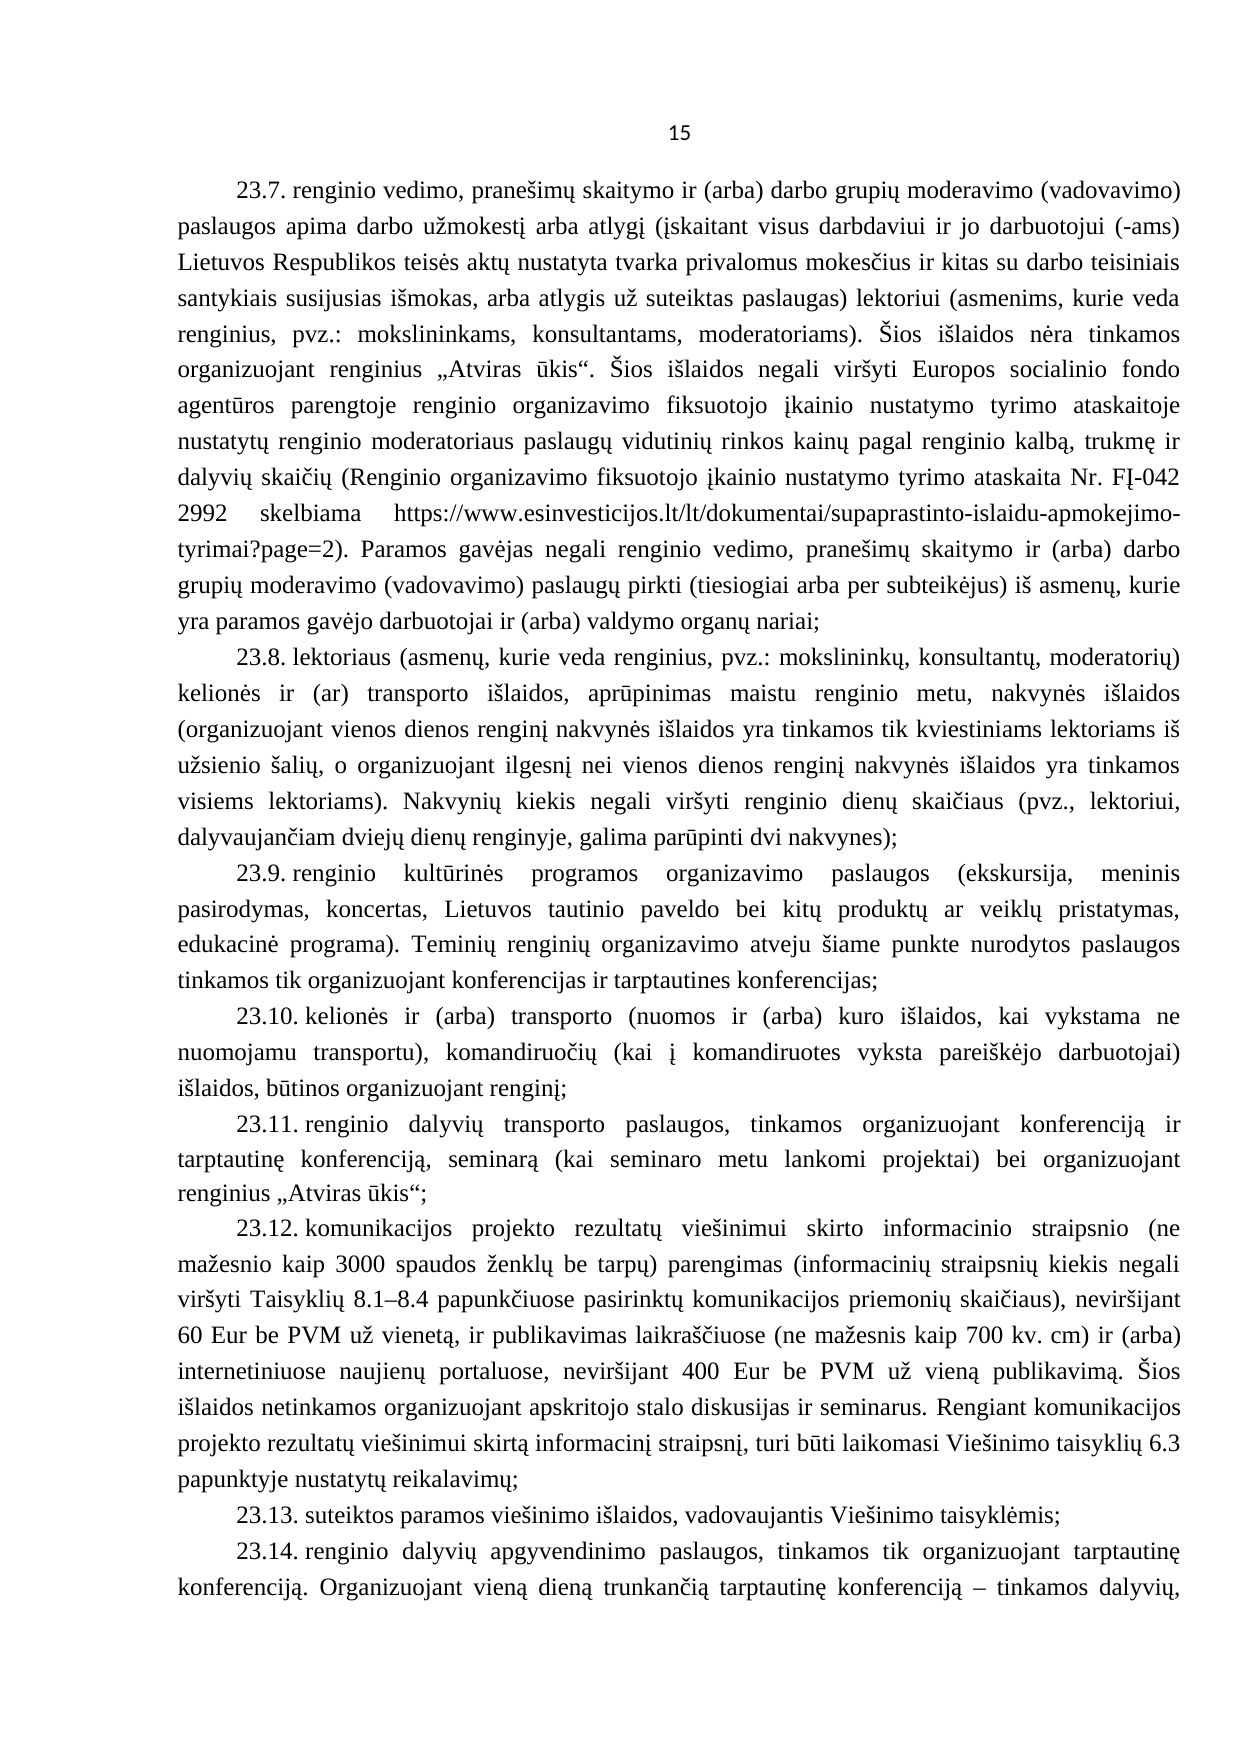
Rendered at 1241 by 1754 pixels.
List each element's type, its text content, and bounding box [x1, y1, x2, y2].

text 23.12. komunikacijos projekto rezultatų viešinimui skirto informacinio straipsnio (ne mažesnio kaip 3000 spaudos ženklų be tarpų) parengimas (informacinių straipsnių kiekis negali viršyti Taisyklių 8.1–8.4 papunkčiuose pasirinktų komunikacijos priemonių skaičiaus), neviršijant 60 Eur be PVM už vienetą, ir publikavimas laikraščiuose (ne mažesnis kaip 700 kv. cm) ir (arba) internetiniuose naujienų portaluose, neviršijant 400 Eur be PVM už vieną publikavimą. Šios išlaidos netinkamos organizuojant apskritojo stalo diskusijas ir seminarus. Rengiant komunikacijos projekto rezultatų viešinimui skirtą informacinį straipsnį, turi būti laikomasi Viešinimo taisyklių 6.3 papunktyje nustatytų reikalavimų; [177, 1213, 1181, 1493]
text 23.13. suteiktos paramos viešinimo išlaidos, vadovaujantis Viešinimo taisyklėmis; [177, 1500, 1181, 1529]
text 23.9. renginio kultūrinės programos organizavimo paslaugos (ekskursija, meninis pasirodymas, koncertas, Lietuvos tautinio paveldo bei kitų produktų ar veiklų pristatymas, edukacinė programa). Teminių renginių organizavimo atveju šiame punkte nurodytos paslaugos tinkamos tik organizuojant konferencijas ir tarptautines konferencijas; [177, 858, 1181, 994]
text 23.10. kelionės ir (arba) transporto (nuomos ir (arba) kuro išlaidos, kai vykstama ne nuomojamu transportu), komandiruočių (kai į komandiruotes vyksta pareiškėjo darbuotojai) išlaidos, būtinos organizuojant renginį; [177, 1001, 1181, 1102]
text 23.11. renginio dalyvių transporto paslaugos, tinkamos organizuojant konferenciją ir tarptautinę konferenciją, seminarą (kai seminaro metu lankomi projektai) bei organizuojant renginius „Atviras ūkis“; [177, 1109, 1181, 1207]
text 23.14. renginio dalyvių apgyvendinimo paslaugos, tinkamos tik organizuojant tarptautinę konferenciją. Organizuojant vieną dieną trunkančią tarptautinę konferenciją – tinkamos dalyvių, [177, 1536, 1181, 1601]
text 23.8. lektoriaus (asmenų, kurie veda renginius, pvz.: mokslininkų, konsultantų, moderatorių) kelionės ir (ar) transporto išlaidos, aprūpinimas maistu renginio metu, nakvynės išlaidos (organizuojant vienos dienos renginį nakvynės išlaidos yra tinkamos tik kviestiniams lektoriams iš užsienio šalių, o organizuojant ilgesnį nei vienos dienos renginį nakvynės išlaidos yra tinkamos visiems lektoriams). Nakvynių kiekis negali viršyti renginio dienų skaičiaus (pvz., lektoriui, dalyvaujančiam dviejų dienų renginyje, galima parūpinti dvi nakvynes); [177, 642, 1181, 851]
text 23.7. renginio vedimo, pranešimų skaitymo ir (arba) darbo grupių moderavimo (vadovavimo) paslaugos apima darbo užmokestį arba atlygį (įskaitant visus darbdaviui ir jo darbuotojui (-ams) Lietuvos Respublikos teisės aktų nustatyta tvarka privalomus mokesčius ir kitas su darbo teisiniais santykiais susijusias išmokas, arba atlygis už suteiktas paslaugas) lektoriui (asmenims, kurie veda renginius, pvz.: mokslininkams, konsultantams, moderatoriams). Šios išlaidos nėra tinkamos organizuojant renginius „Atviras ūkis“. Šios išlaidos negali viršyti Europos socialinio fondo agentūros parengtoje renginio organizavimo fiksuotojo įkainio nustatymo tyrimo ataskaitoje nustatytų renginio moderatoriaus paslaugų vidutinių rinkos kainų pagal renginio kalbą, trukmę ir dalyvių skaičių (Renginio organizavimo fiksuotojo įkainio nustatymo tyrimo ataskaita Nr. FĮ-042 2992 skelbiama https://www.esinvesticijos.lt/lt/dokumentai/supaprastinto-islaidu-apmokejimo-tyrimai?page=2). Paramos gavėjas negali renginio vedimo, pranešimų skaitymo ir (arba) darbo grupių moderavimo (vadovavimo) paslaugų pirkti (tiesiogiai arba per subteikėjus) iš asmenų, kurie yra paramos gavėjo darbuotojai ir (arba) valdymo organų nariai; [177, 175, 1181, 635]
